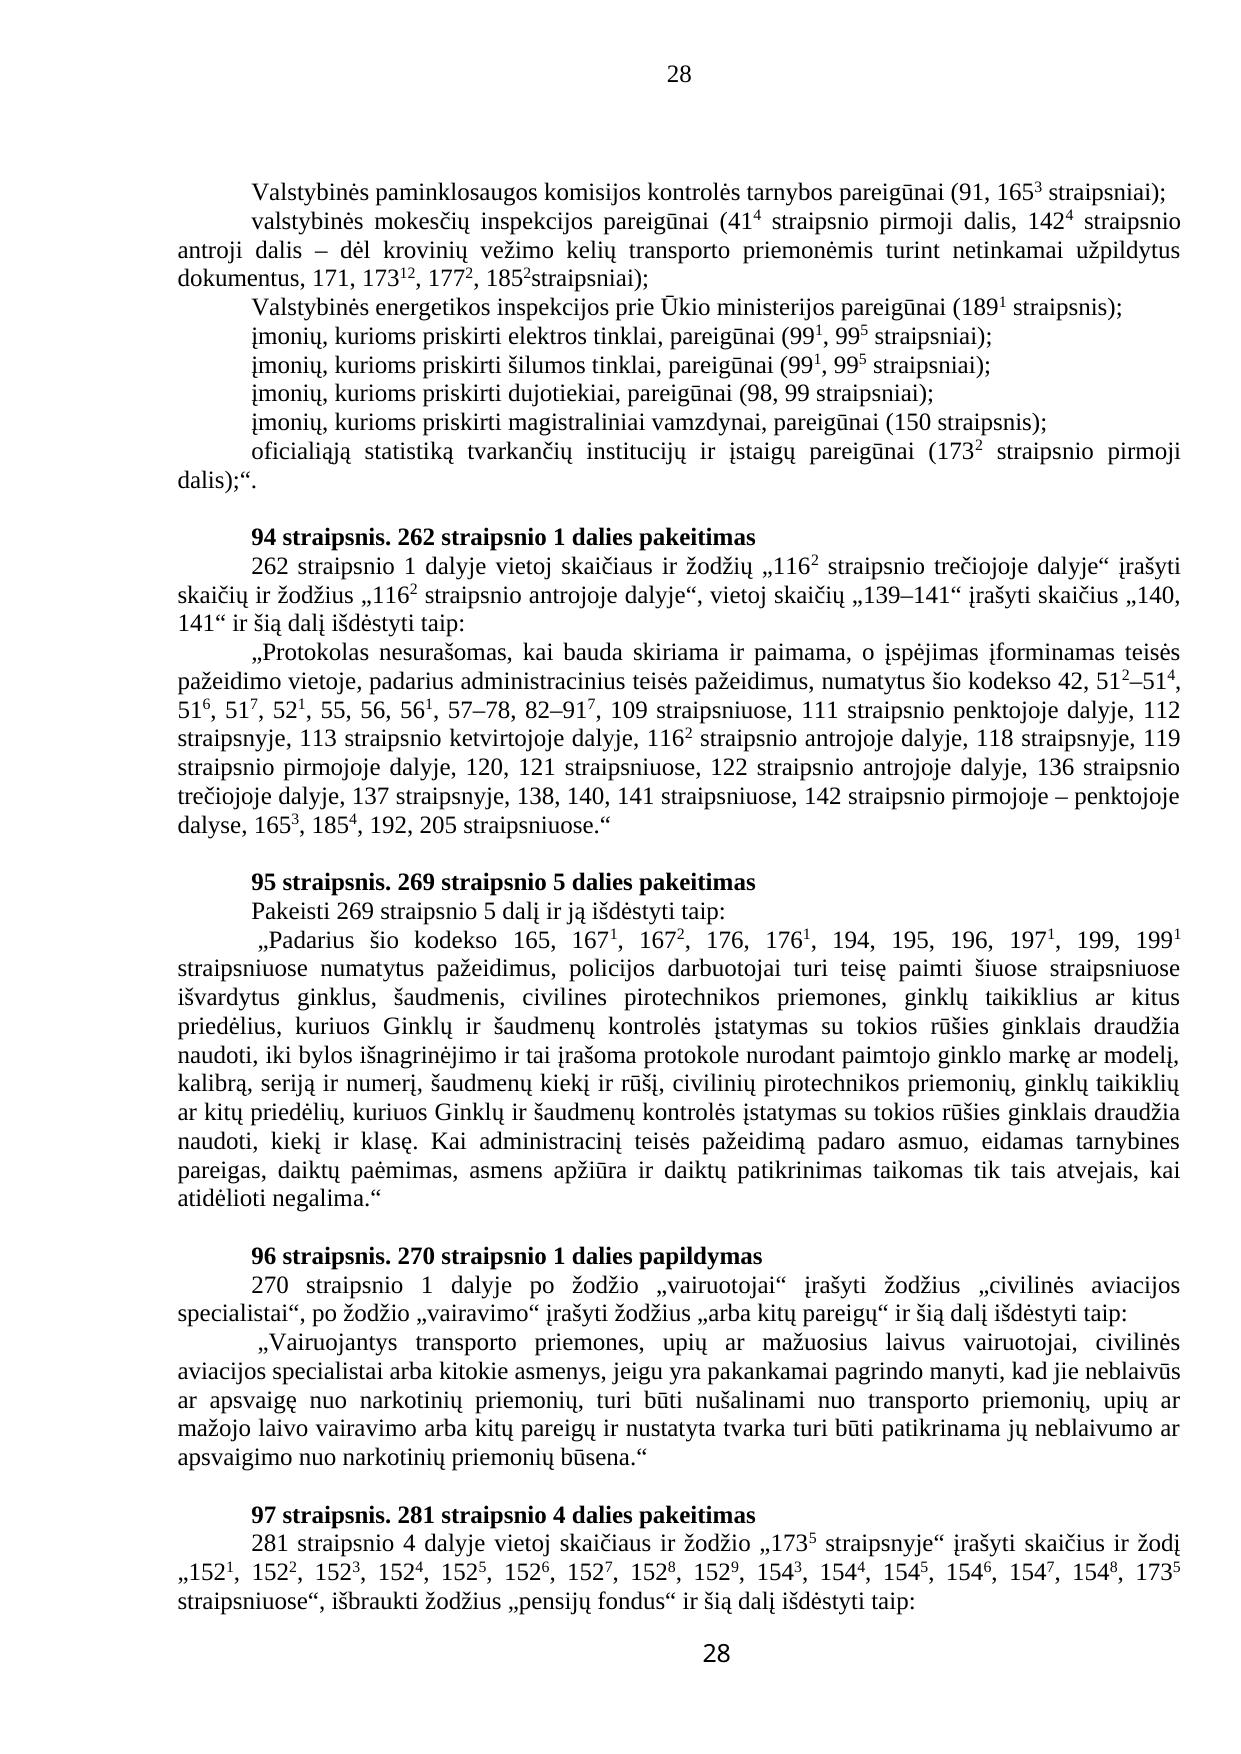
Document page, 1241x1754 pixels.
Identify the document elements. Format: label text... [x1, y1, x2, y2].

text oficialiąją statistiką tvarkančių institucijų ir įstaigų pareigūnai (1732 straipsnio pirmoji dalis);“. [177, 436, 1181, 493]
text „Protokolas nesurašomas, kai bauda skiriama ir paimama, o įspėjimas įforminamas teisės pažeidimo vietoje, padarius administracinius teisės pažeidimus, numatytus šio kodekso 42, 512–514, 516, 517, 521, 55, 56, 561, 57–78, 82–917, 109 straipsniuose, 111 straipsnio penktojoje dalyje, 112 straipsnyje, 113 straipsnio ketvirtojoje dalyje, 1162 straipsnio antrojoje dalyje, 118 straipsnyje, 119 straipsnio pirmojoje dalyje, 120, 121 straipsniuose, 122 straipsnio antrojoje dalyje, 136 straipsnio trečiojoje dalyje, 137 straipsnyje, 138, 140, 141 straipsniuose, 142 straipsnio pirmojoje – penktojoje dalyse, 1653, 1854, 192, 205 straipsniuose.“ [177, 637, 1181, 838]
text 94 straipsnis. 262 straipsnio 1 dalies pakeitimas [177, 522, 1181, 551]
text 262 straipsnio 1 dalyje vietoj skaičiaus ir žodžių „1162 straipsnio trečiojoje dalyje“ įrašyti skaičių ir žodžius „1162 straipsnio antrojoje dalyje“, vietoj skaičių „139–141“ įrašyti skaičius „140, 141“ ir šią dalį išdėstyti taip: [177, 551, 1181, 637]
text „Vairuojantys transporto priemones, upių ar mažuosius laivus vairuotojai, civilinės aviacijos specialistai arba kitokie asmenys, jeigu yra pakankamai pagrindo manyti, kad jie neblaivūs ar apsvaigę nuo narkotinių priemonių, turi būti nušalinami nuo transporto priemonių, upių ar mažojo laivo vairavimo arba kitų pareigų ir nustatyta tvarka turi būti patikrinama jų neblaivumo ar apsvaigimo nuo narkotinių priemonių būsena.“ [177, 1327, 1181, 1471]
text 95 straipsnis. 269 straipsnio 5 dalies pakeitimas [177, 867, 1181, 896]
text „Padarius šio kodekso 165, 1671, 1672, 176, 1761, 194, 195, 196, 1971, 199, 1991 straipsniuose numatytus pažeidimus, policijos darbuotojai turi teisę paimti šiuose straipsniuose išvardytus ginklus, šaudmenis, civilines pirotechnikos priemones, ginklų taikiklius ar kitus priedėlius, kuriuos Ginklų ir šaudmenų kontrolės įstatymas su tokios rūšies ginklais draudžia naudoti, iki bylos išnagrinėjimo ir tai įrašoma protokole nurodant paimtojo ginklo markę ar modelį, kalibrą, seriją ir numerį, šaudmenų kiekį ir rūšį, civilinių pirotechnikos priemonių, ginklų taikiklių ar kitų priedėlių, kuriuos Ginklų ir šaudmenų kontrolės įstatymas su tokios rūšies ginklais draudžia naudoti, kiekį ir klasę. Kai administracinį teisės pažeidimą padaro asmuo, eidamas tarnybines pareigas, daiktų paėmimas, asmens apžiūra ir daiktų patikrinimas taikomas tik tais atvejais, kai atidėlioti negalima.“ [177, 925, 1181, 1212]
text įmonių, kurioms priskirti magistraliniai vamzdynai, pareigūnai (150 straipsnis); [177, 407, 1181, 436]
text įmonių, kurioms priskirti šilumos tinklai, pareigūnai (991, 995 straipsniai); [177, 350, 1181, 378]
text įmonių, kurioms priskirti elektros tinklai, pareigūnai (991, 995 straipsniai); [177, 321, 1181, 350]
text įmonių, kurioms priskirti dujotiekiai, pareigūnai (98, 99 straipsniai); [177, 378, 1181, 407]
text 270 straipsnio 1 dalyje po žodžio „vairuotojai“ įrašyti žodžius „civilinės aviacijos specialistai“, po žodžio „vairavimo“ įrašyti žodžius „arba kitų pareigų“ ir šią dalį išdėstyti taip: [177, 1270, 1181, 1327]
text Valstybinės paminklosaugos komisijos kontrolės tarnybos pareigūnai (91, 1653 straipsniai); [177, 177, 1181, 206]
text Pakeisti 269 straipsnio 5 dalį ir ją išdėstyti taip: [177, 896, 1181, 925]
text Valstybinės energetikos inspekcijos prie Ūkio ministerijos pareigūnai (1891 straipsnis); [177, 292, 1181, 321]
text 97 straipsnis. 281 straipsnio 4 dalies pakeitimas [177, 1500, 1181, 1528]
text 96 straipsnis. 270 straipsnio 1 dalies papildymas [177, 1241, 1181, 1270]
text valstybinės mokesčių inspekcijos pareigūnai (414 straipsnio pirmoji dalis, 1424 straipsnio antroji dalis – dėl krovinių vežimo kelių transporto priemonėmis turint netinkamai užpildytus dokumentus, 171, 17312, 1772, 1852straipsniai); [177, 206, 1181, 292]
text 281 straipsnio 4 dalyje vietoj skaičiaus ir žodžio „1735 straipsnyje“ įrašyti skaičius ir žodį „1521, 1522, 1523, 1524, 1525, 1526, 1527, 1528, 1529, 1543, 1544, 1545, 1546, 1547, 1548, 1735 straipsniuose“, išbraukti žodžius „pensijų fondus“ ir šią dalį išdėstyti taip: [177, 1528, 1181, 1615]
